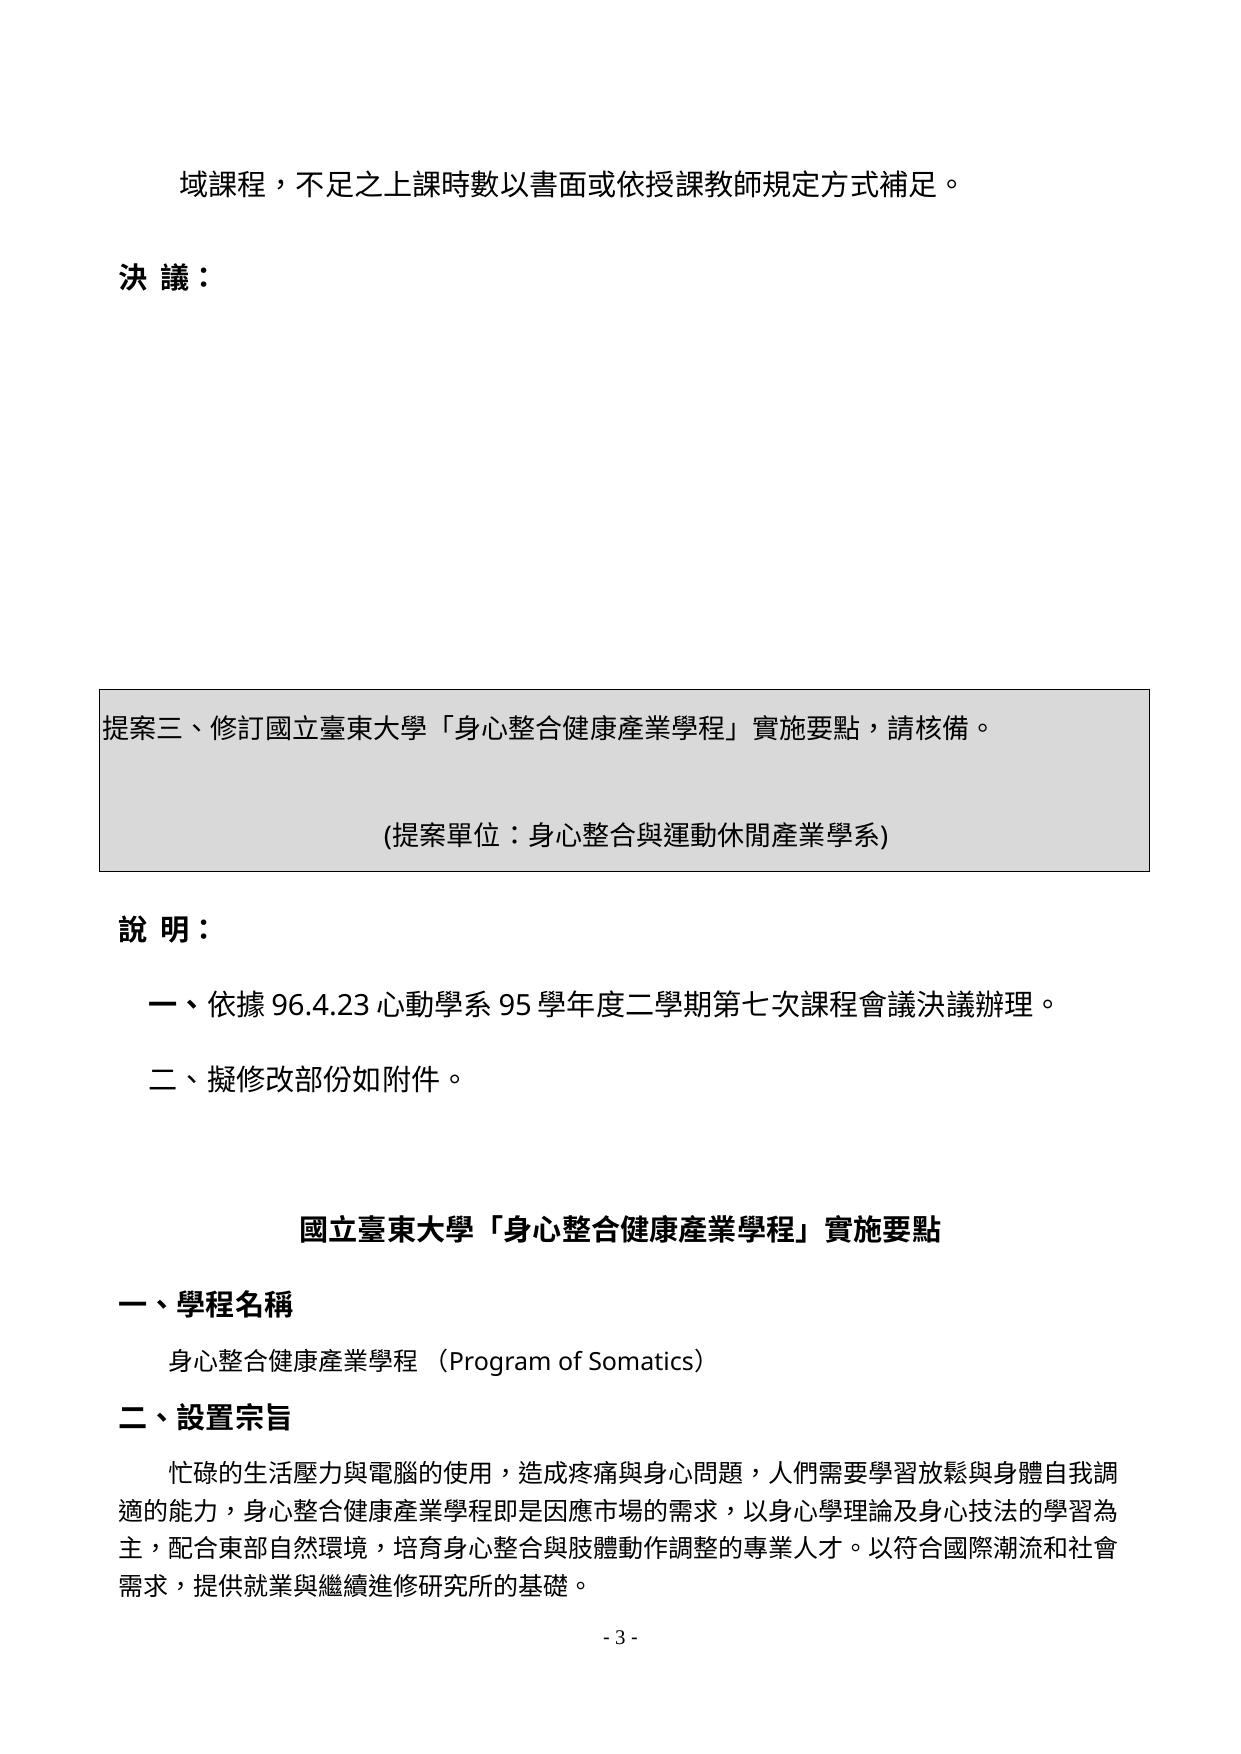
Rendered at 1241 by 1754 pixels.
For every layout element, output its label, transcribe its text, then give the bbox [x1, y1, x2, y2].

text 身心整合健康產業學程 （Program of Somatics） [118, 1341, 1122, 1378]
text 域課程，不足之上課時數以書面或依授課教師規定方式補足。 [118, 145, 1122, 220]
text 說 明： [118, 891, 1122, 966]
text 決 議： [118, 238, 1122, 313]
text 一、依據96.4.23心動學系95學年度二學期第七次課程會議決議辦理。 [118, 966, 1122, 1041]
text 二、擬修改部份如附件。 [118, 1041, 1122, 1116]
text 二、設置宗旨 [118, 1378, 1122, 1453]
text 國立臺東大學「身心整合健康產業學程」實施要點 [118, 1191, 1122, 1266]
table_header 提案三、修訂國立臺東大學「身心整合健康產業學程」實施要點，請核備。 (提案單位：身心整合與運動休閒產業學系) [100, 690, 1149, 871]
text 忙碌的生活壓力與電腦的使用，造成疼痛與身心問題，人們需要學習放鬆與身體自我調適的能力，身心整合健康產業學程即是因應市場的需求，以身心學理論及身心技法的學習為主，配合東部自然環境，培育身心整合與肢體動作調整的專業人才。以符合國際潮流和社會需求，提供就業與繼續進修研究所的基礎。 [118, 1453, 1122, 1603]
text 一、學程名稱 [118, 1266, 1122, 1341]
